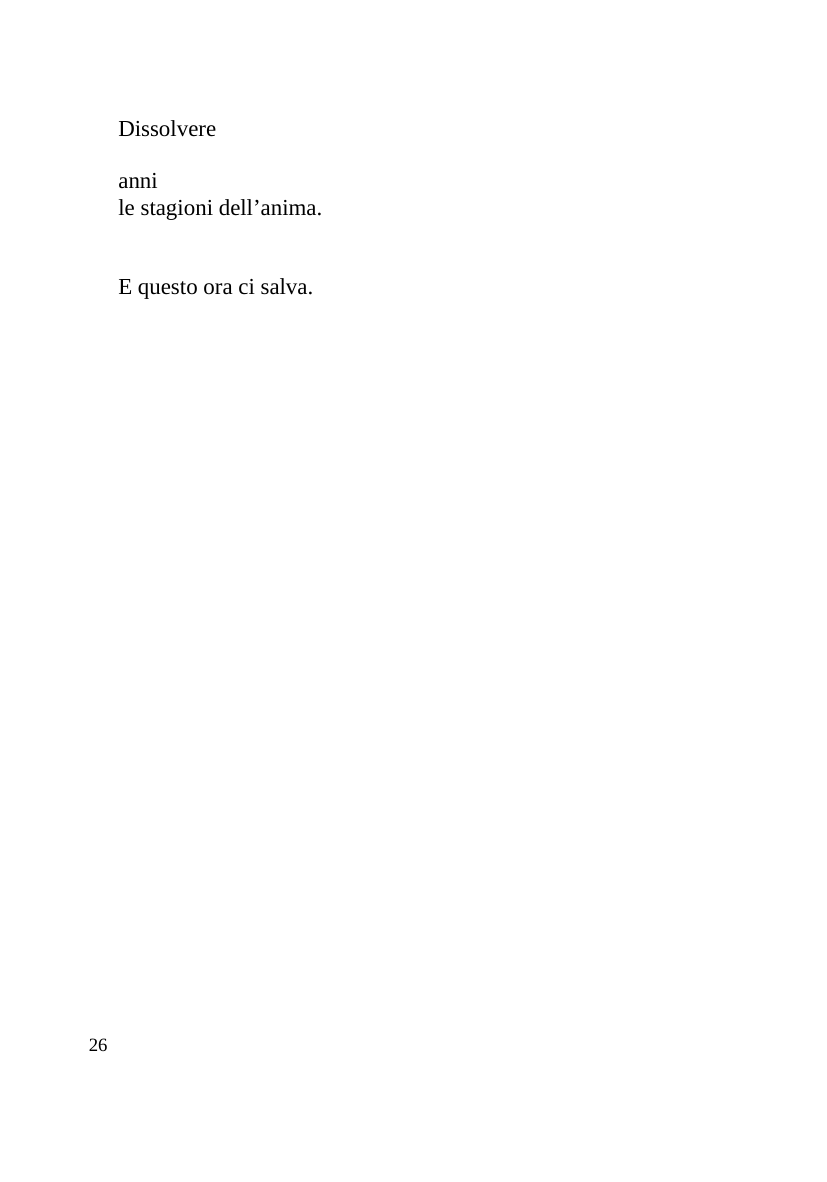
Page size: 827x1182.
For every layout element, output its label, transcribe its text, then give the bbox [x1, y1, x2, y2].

text le stagioni dell’anima. [88, 194, 738, 220]
text anni [88, 168, 738, 194]
text E questo ora ci salva. [88, 273, 738, 299]
text Dissolvere [88, 115, 738, 141]
